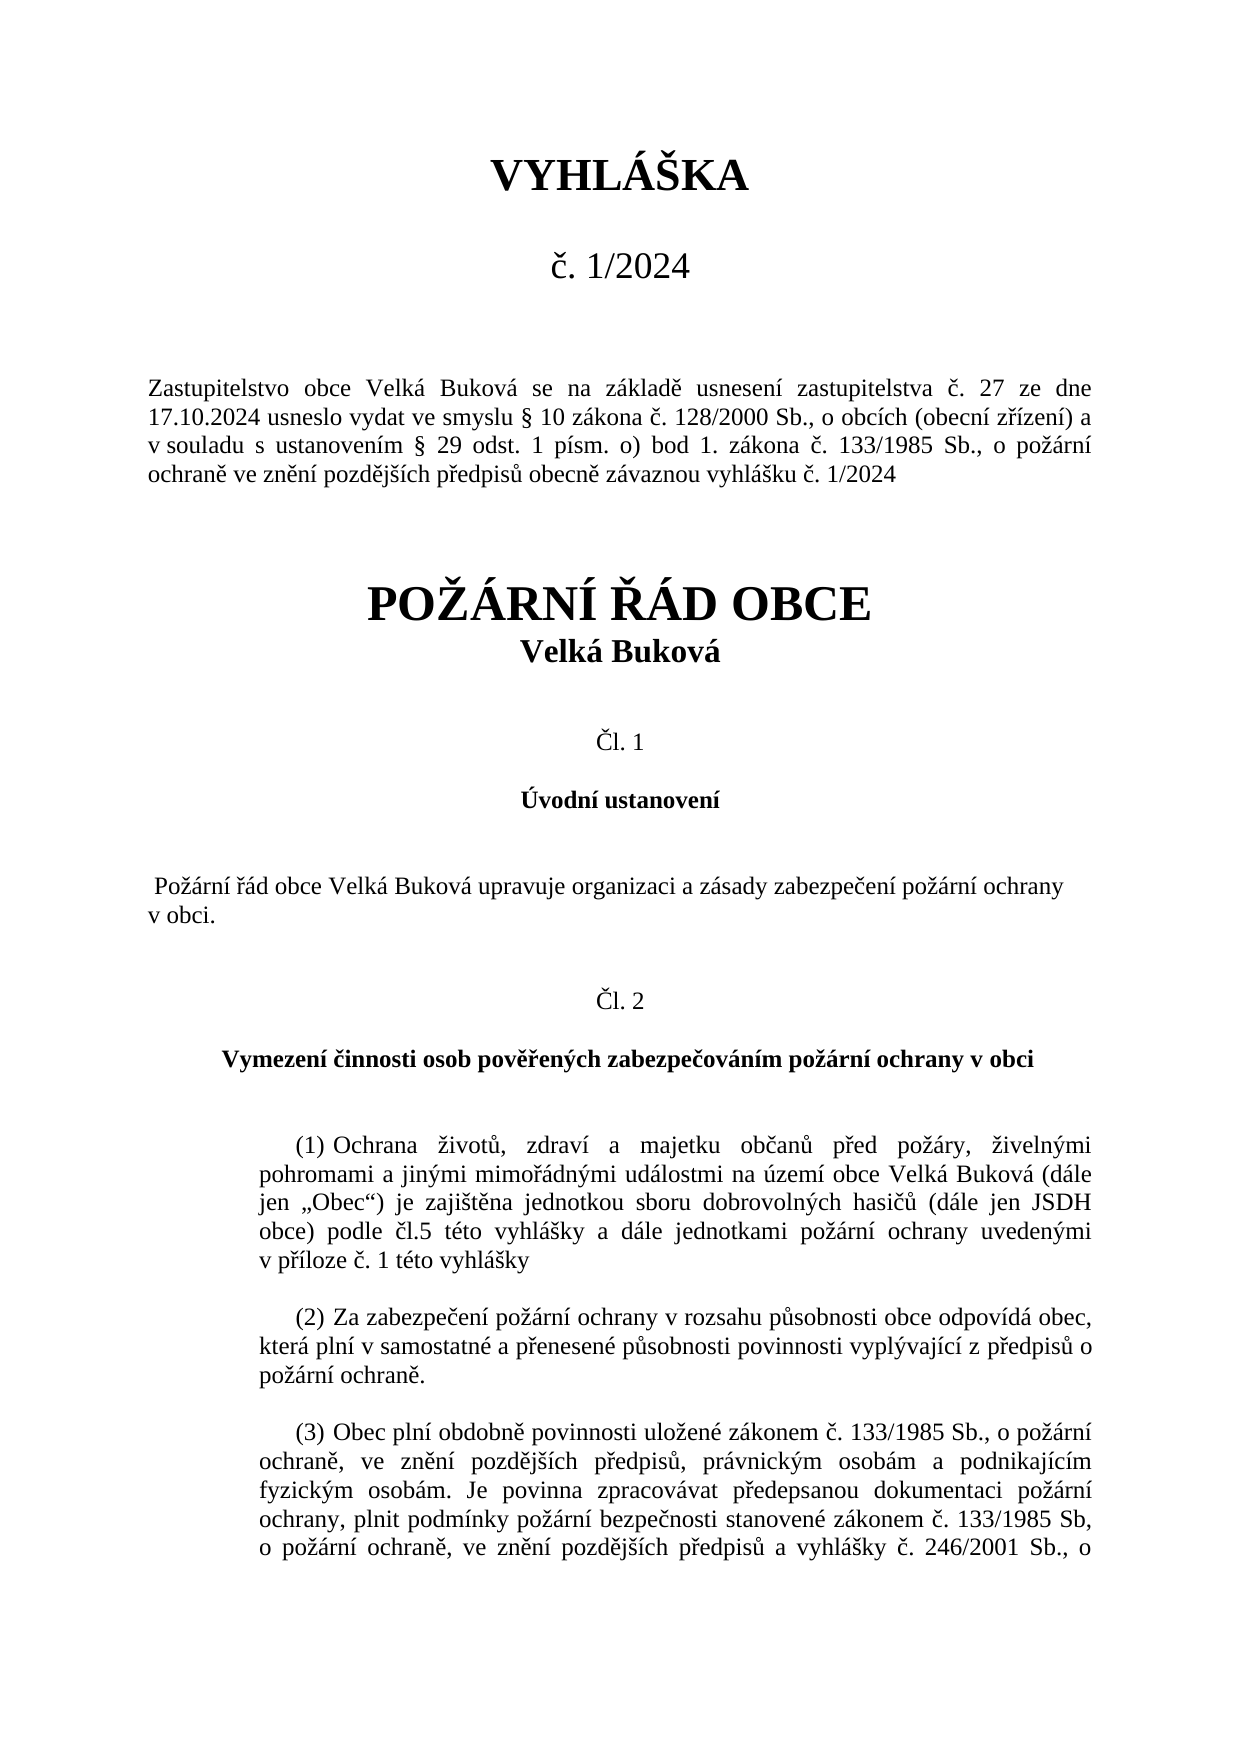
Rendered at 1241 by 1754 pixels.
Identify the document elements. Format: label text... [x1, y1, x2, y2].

text č. 1/2024 [148, 243, 1093, 287]
text Zastupitelstvo obce Velká Buková se na základě usnesení zastupitelstva č. 27 ze dne 17.10.2024 usneslo vydat ve smyslu § 10 zákona č. 128/2000 Sb., o obcích (obecní zřízení) a v souladu s ustanovením § 29 odst. 1 písm. o) bod 1. zákona č. 133/1985 Sb., o požární ochraně ve znění pozdějších předpisů obecně závaznou vyhlášku č. 1/2024 [148, 373, 1093, 488]
subtitle Vymezení činnosti osob pověřených zabezpečováním požární ochrany v obci [148, 1044, 1093, 1072]
text Čl. 1 [148, 727, 1093, 756]
list Ochrana životů, zdraví a majetku občanů před požáry, živelnými pohromami a jinými mimořádnými událostmi na území obce Velká Buková (dále jen „Obec“) je zajištěna jednotkou sboru dobrovolných hasičů (dále jen JSDH obce) podle čl.5 této vyhlášky a dále jednotkami požární ochrany uvedenými v příloze č. 1 této vyhlášky [221, 1130, 1093, 1274]
text vyhláška [148, 148, 1093, 200]
subtitle požární řád obce [148, 574, 1093, 632]
text Velká Buková [148, 632, 1093, 670]
subtitle Čl. 2 [148, 986, 1093, 1015]
list Za zabezpečení požární ochrany v rozsahu působnosti obce odpovídá obec, která plní v samostatné a přenesené působnosti povinnosti vyplývající z předpisů o požární ochraně. [221, 1302, 1093, 1389]
subtitle Úvodní ustanovení [148, 785, 1093, 814]
text Požární řád obce Velká Buková upravuje organizaci a zásady zabezpečení požární ochrany v obci. [148, 871, 1093, 929]
list Obec plní obdobně povinnosti uložené zákonem č. 133/1985 Sb., o požární ochraně, ve znění pozdějších předpisů, právnickým osobám a podnikajícím fyzickým osobám. Je povinna zpracovávat předepsanou dokumentaci požární ochrany, plnit podmínky požární bezpečnosti stanovené zákonem č. 133/1985 Sb, o požární ochraně, ve znění pozdějších předpisů a vyhlášky č. 246/2001 Sb., o [221, 1417, 1093, 1561]
